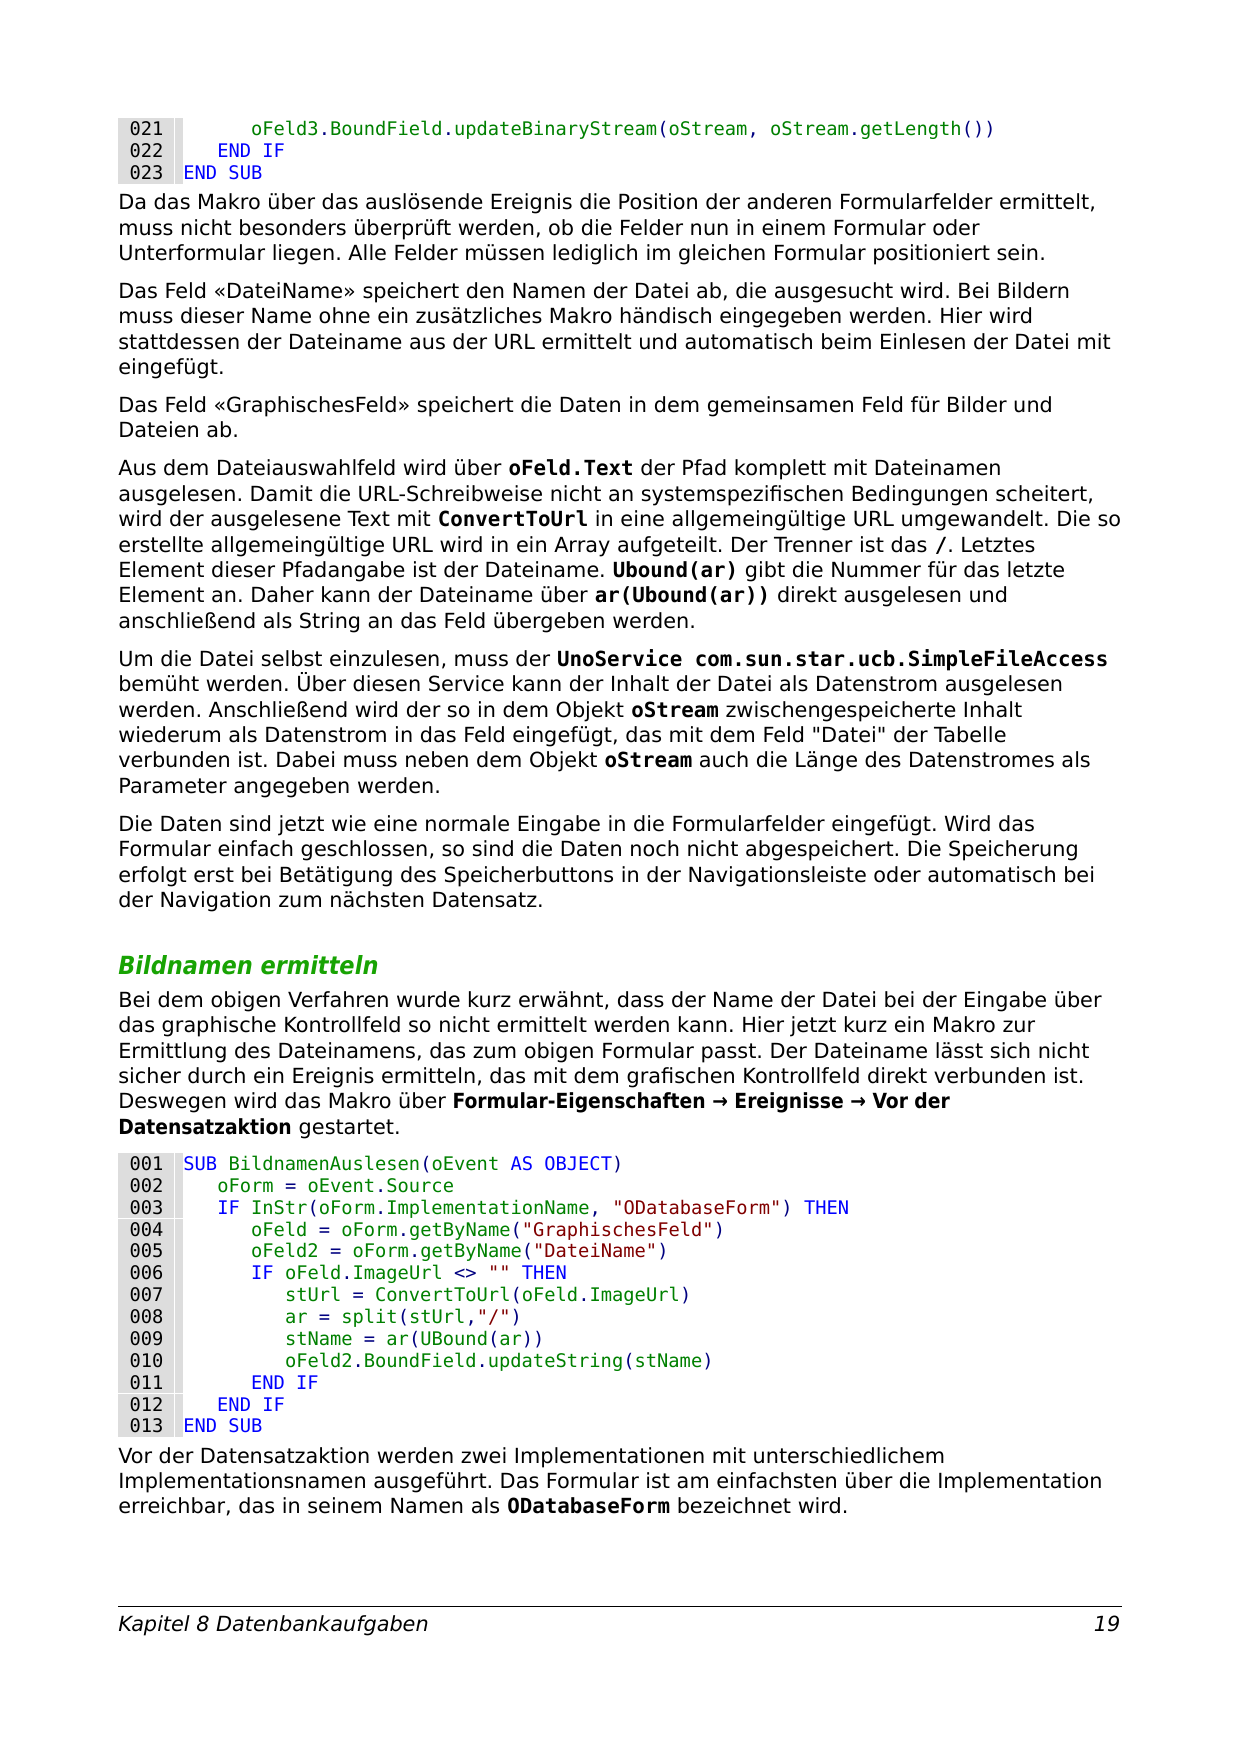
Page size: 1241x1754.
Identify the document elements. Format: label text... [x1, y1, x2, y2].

list ar = split(stUrl,"/") [183, 1306, 1122, 1328]
list stName = ar(UBound(ar)) [183, 1328, 1122, 1350]
text Um die Datei selbst einzulesen, muss der UnoService com.sun.star.ucb.SimpleFileAccess bemüht werden. Über diesen Service kann der Inhalt der Datei als Datenstrom ausgelesen werden. Anschließend wird der so in dem Objekt oStream zwischengespeicherte Inhalt wiederum als Datenstrom in das Feld eingefügt, das mit dem Feld "Datei" der Tabelle verbunden ist. Dabei muss neben dem Objekt oStream auch die Länge des Datenstromes als Parameter angegeben werden. [118, 647, 1122, 798]
list oFeld3.BoundField.updateBinaryStream(oStream, oStream.getLength()) [183, 118, 1122, 140]
list END SUB [183, 1415, 1122, 1437]
list oFeld2 = oForm.getByName("DateiName") [183, 1240, 1122, 1262]
text Vor der Datensatzaktion werden zwei Implementationen mit unterschiedlichem Implementationsnamen ausgeführt. Das Formular ist am einfachsten über die Implementation erreichbar, das in seinem Namen als ODatabaseForm bezeichnet wird. [118, 1444, 1122, 1519]
list END SUB [183, 162, 1122, 184]
list END IF [183, 1372, 1122, 1393]
text Die Daten sind jetzt wie eine normale Eingabe in die Formularfelder eingefügt. Wird das Formular einfach geschlossen, so sind die Daten noch nicht abgespeichert. Die Speicherung erfolgt erst bei Betätigung des Speicherbuttons in der Navigationsleiste oder automatisch bei der Navigation zum nächsten Datensatz. [118, 812, 1122, 912]
subtitle Bildnamen ermitteln [118, 951, 1122, 980]
text Das Feld «GraphischesFeld» speichert die Daten in dem gemeinsamen Feld für Bilder und Dateien ab. [118, 393, 1122, 443]
text Da das Makro über das auslösende Ereignis die Position der anderen Formularfelder ermittelt, muss nicht besonders überprüft werden, ob die Felder nun in einem Formular oder Unterformular liegen. Alle Felder müssen lediglich im gleichen Formular positioniert sein. [118, 190, 1122, 265]
text Das Feld «DateiName» speichert den Namen der Datei ab, die ausgesucht wird. Bei Bildern muss dieser Name ohne ein zusätzliches Makro händisch eingegeben werden. Hier wird stattdessen der Dateiname aus der URL ermittelt und automatisch beim Einlesen der Datei mit eingefügt. [118, 279, 1122, 379]
list END IF [183, 140, 1122, 162]
list stUrl = ConvertToUrl(oFeld.ImageUrl) [183, 1284, 1122, 1306]
list END IF [118, 1393, 1122, 1415]
list SUB BildnamenAuslesen(oEvent AS OBJECT) [183, 1153, 1122, 1175]
list IF InStr(oForm.ImplementationName, "ODatabaseForm") THEN [183, 1197, 1122, 1218]
text Bei dem obigen Verfahren wurde kurz erwähnt, dass der Name der Datei bei der Eingabe über das graphische Kontrollfeld so nicht ermittelt werden kann. Hier jetzt kurz ein Makro zur Ermittlung des Dateinamens, das zum obigen Formular passt. Der Dateiname lässt sich nicht sicher durch ein Ereignis ermitteln, das mit dem grafischen Kontrollfeld direkt verbunden ist. Deswegen wird das Makro über Formular-Eigenschaften → Ereignisse → Vor der Datensatzaktion gestartet. [118, 988, 1122, 1139]
list IF oFeld.ImageUrl <> "" THEN [183, 1262, 1122, 1284]
list oFeld = oForm.getByName("GraphischesFeld") [118, 1218, 1122, 1240]
list oFeld2.BoundField.updateString(stName) [183, 1350, 1122, 1372]
list oForm = oEvent.Source [183, 1175, 1122, 1197]
text Aus dem Dateiauswahlfeld wird über oFeld.Text der Pfad komplett mit Dateinamen ausgelesen. Damit die URL-Schreibweise nicht an systemspezifischen Bedingungen scheitert, wird der ausgelesene Text mit ConvertToUrl in eine allgemeingültige URL umgewandelt. Die so erstellte allgemeingültige URL wird in ein Array aufgeteilt. Der Trenner ist das /. Letztes Element dieser Pfadangabe ist der Dateiname. Ubound(ar) gibt die Nummer für das letzte Element an. Daher kann der Dateiname über ar(Ubound(ar)) direkt ausgelesen und anschließend als String an das Feld übergeben werden. [118, 456, 1122, 633]
